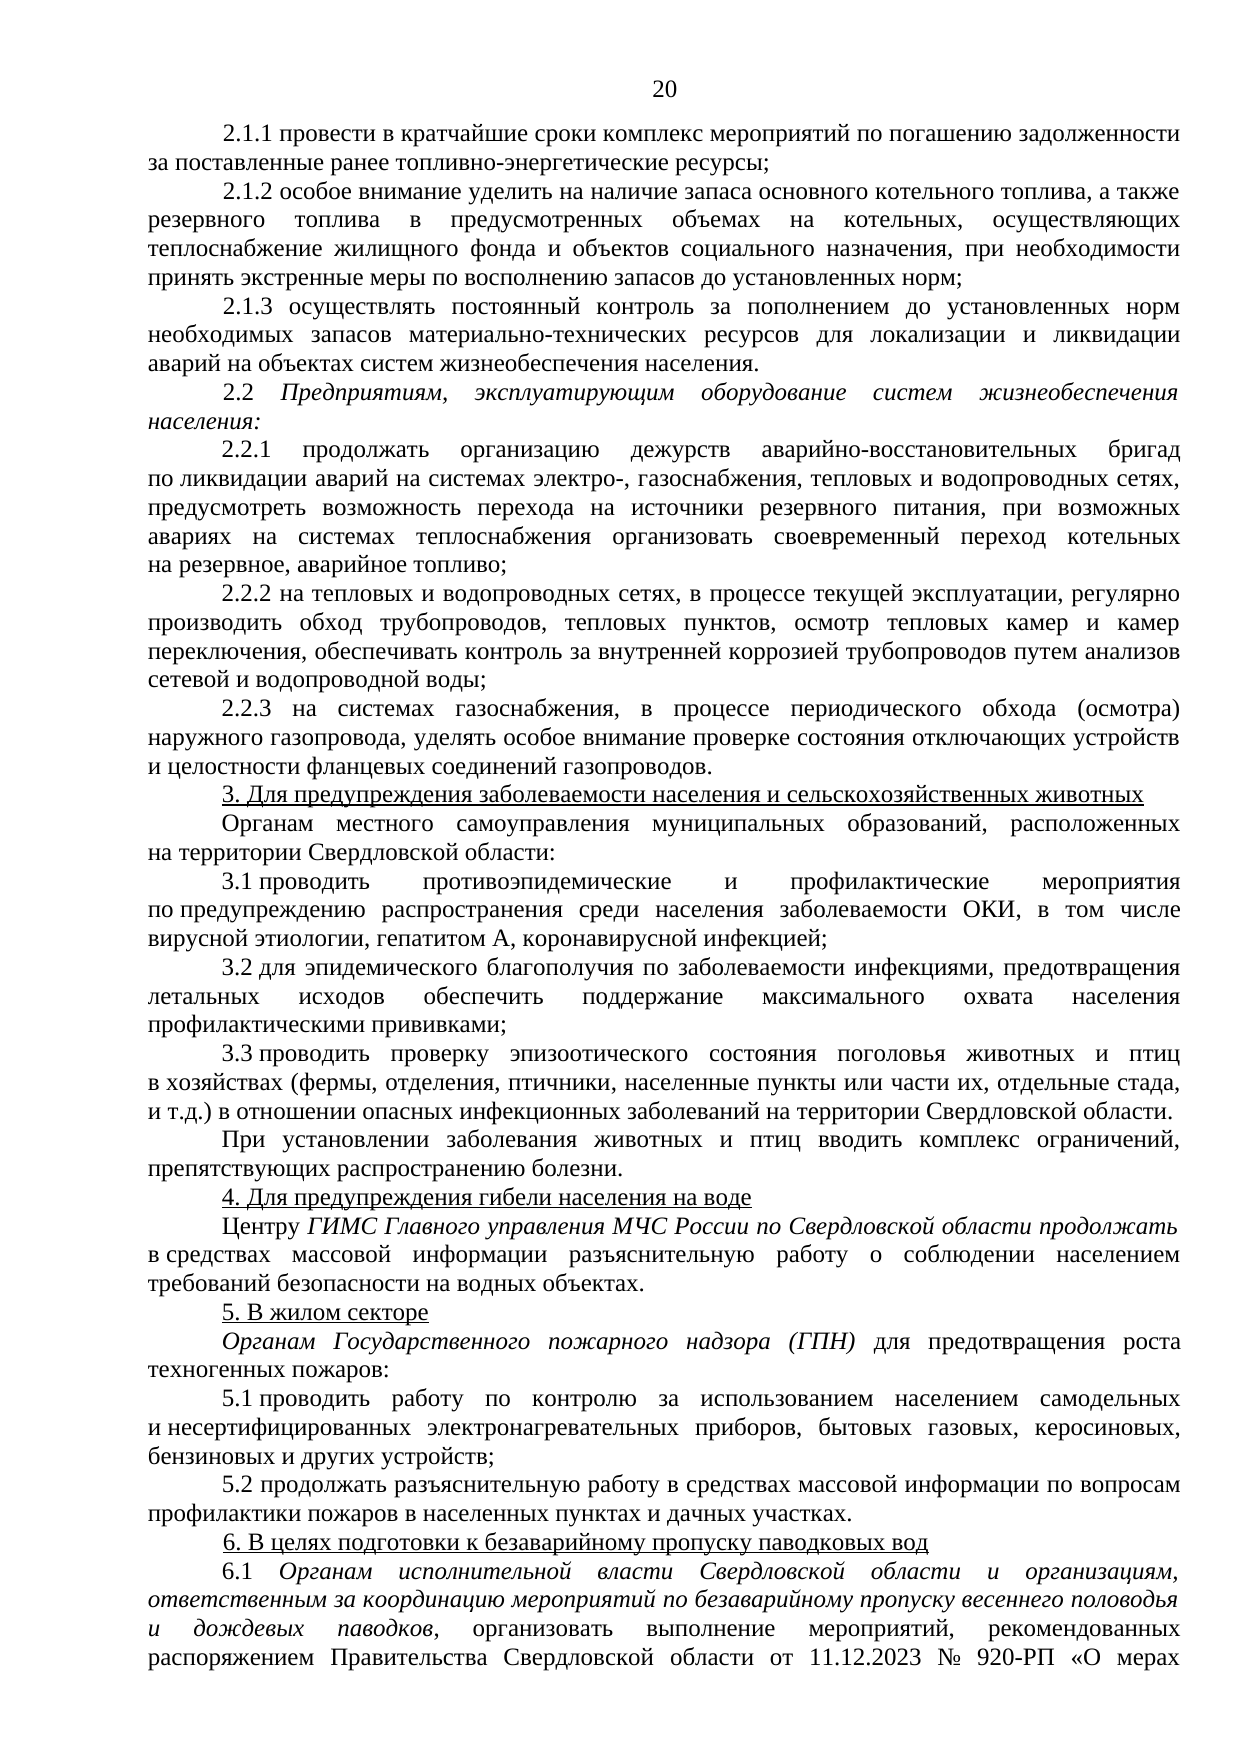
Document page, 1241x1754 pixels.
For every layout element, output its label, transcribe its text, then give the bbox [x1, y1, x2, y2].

text 2.1.3 осуществлять постоянный контроль за пополнением до установленных норм необходимых запасов материально-технических ресурсов для локализации и ликвидации аварий на объектах систем жизнеобеспечения населения. [148, 291, 1181, 377]
text 4. Для предупреждения гибели населения на воде [148, 1182, 1181, 1211]
text 2.2.2 на тепловых и водопроводных сетях, в процессе текущей эксплуатации, регулярно производить обход трубопроводов, тепловых пунктов, осмотр тепловых камер и камер переключения, обеспечивать контроль за внутренней коррозией трубопроводов путем анализов сетевой и водопроводной воды; [148, 578, 1181, 693]
text Органам Государственного пожарного надзора (ГПН) для предотвращения роста техногенных пожаров: [148, 1326, 1181, 1383]
text 3.1 проводить противоэпидемические и профилактические мероприятия по предупреждению распространения среди населения заболеваемости ОКИ, в том числе вирусной этиологии, гепатитом А, коронавирусной инфекцией; [148, 866, 1181, 952]
text 6. В целях подготовки к безаварийному пропуску паводковых вод [148, 1527, 1181, 1556]
text 5.1 проводить работу по контролю за использованием населением самодельных и несертифицированных электронагревательных приборов, бытовых газовых, керосиновых, бензиновых и других устройств; [148, 1383, 1181, 1469]
text 5.2 продолжать разъяснительную работу в средствах массовой информации по вопросам профилактики пожаров в населенных пунктах и дачных участках. [148, 1469, 1181, 1527]
text 2.2.3 на системах газоснабжения, в процессе периодического обхода (осмотра) наружного газопровода, уделять особое внимание проверке состояния отключающих устройств и целостности фланцевых соединений газопроводов. [148, 693, 1181, 779]
text 3.2 для эпидемического благополучия по заболеваемости инфекциями, предотвращения летальных исходов обеспечить поддержание максимального охвата населения профилактическими прививками; [148, 952, 1181, 1038]
text Центру ГИМС Главного управления МЧС России по Свердловской области продолжать в средствах массовой информации разъяснительную работу о соблюдении населением требований безопасности на водных объектах. [148, 1211, 1181, 1297]
text 2.2.1 продолжать организацию дежурств аварийно-восстановительных бригад по ликвидации аварий на системах электро-, газоснабжения, тепловых и водопроводных сетях, предусмотреть возможность перехода на источники резервного питания, при возможных авариях на системах теплоснабжения организовать своевременный переход котельных на резервное, аварийное топливо; [148, 434, 1181, 578]
text 3. Для предупреждения заболеваемости населения и сельскохозяйственных животных [148, 779, 1181, 808]
text 3.3 проводить проверку эпизоотического состояния поголовья животных и птиц в хозяйствах (фермы, отделения, птичники, населенные пункты или части их, отдельные стада, и т.д.) в отношении опасных инфекционных заболеваний на территории Свердловской области. [148, 1038, 1181, 1124]
text 2.1.1 провести в кратчайшие сроки комплекс мероприятий по погашению задолженности за поставленные ранее топливно-энергетические ресурсы; [148, 118, 1181, 176]
text При установлении заболевания животных и птиц вводить комплекс ограничений, препятствующих распространению болезни. [148, 1124, 1181, 1182]
text 2.2 Предприятиям, эксплуатирующим оборудование систем жизнеобеспечения населения: [148, 377, 1181, 434]
text 2.1.2 особое внимание уделить на наличие запаса основного котельного топлива, а также резервного топлива в предусмотренных объемах на котельных, осуществляющих теплоснабжение жилищного фонда и объектов социального назначения, при необходимости принять экстренные меры по восполнению запасов до установленных норм; [148, 176, 1181, 291]
text 6.1 Органам исполнительной власти Свердловской области и организациям, ответственным за координацию мероприятий по безаварийному пропуску весеннего половодья и дождевых паводков, организовать выполнение мероприятий, рекомендованных распоряжением Правительства Свердловской области от 11.12.2023 № 920-РП «О мерах [148, 1556, 1181, 1671]
text Органам местного самоуправления муниципальных образований, расположенных на территории Свердловской области: [148, 808, 1181, 866]
text 5. В жилом секторе [148, 1297, 1181, 1326]
